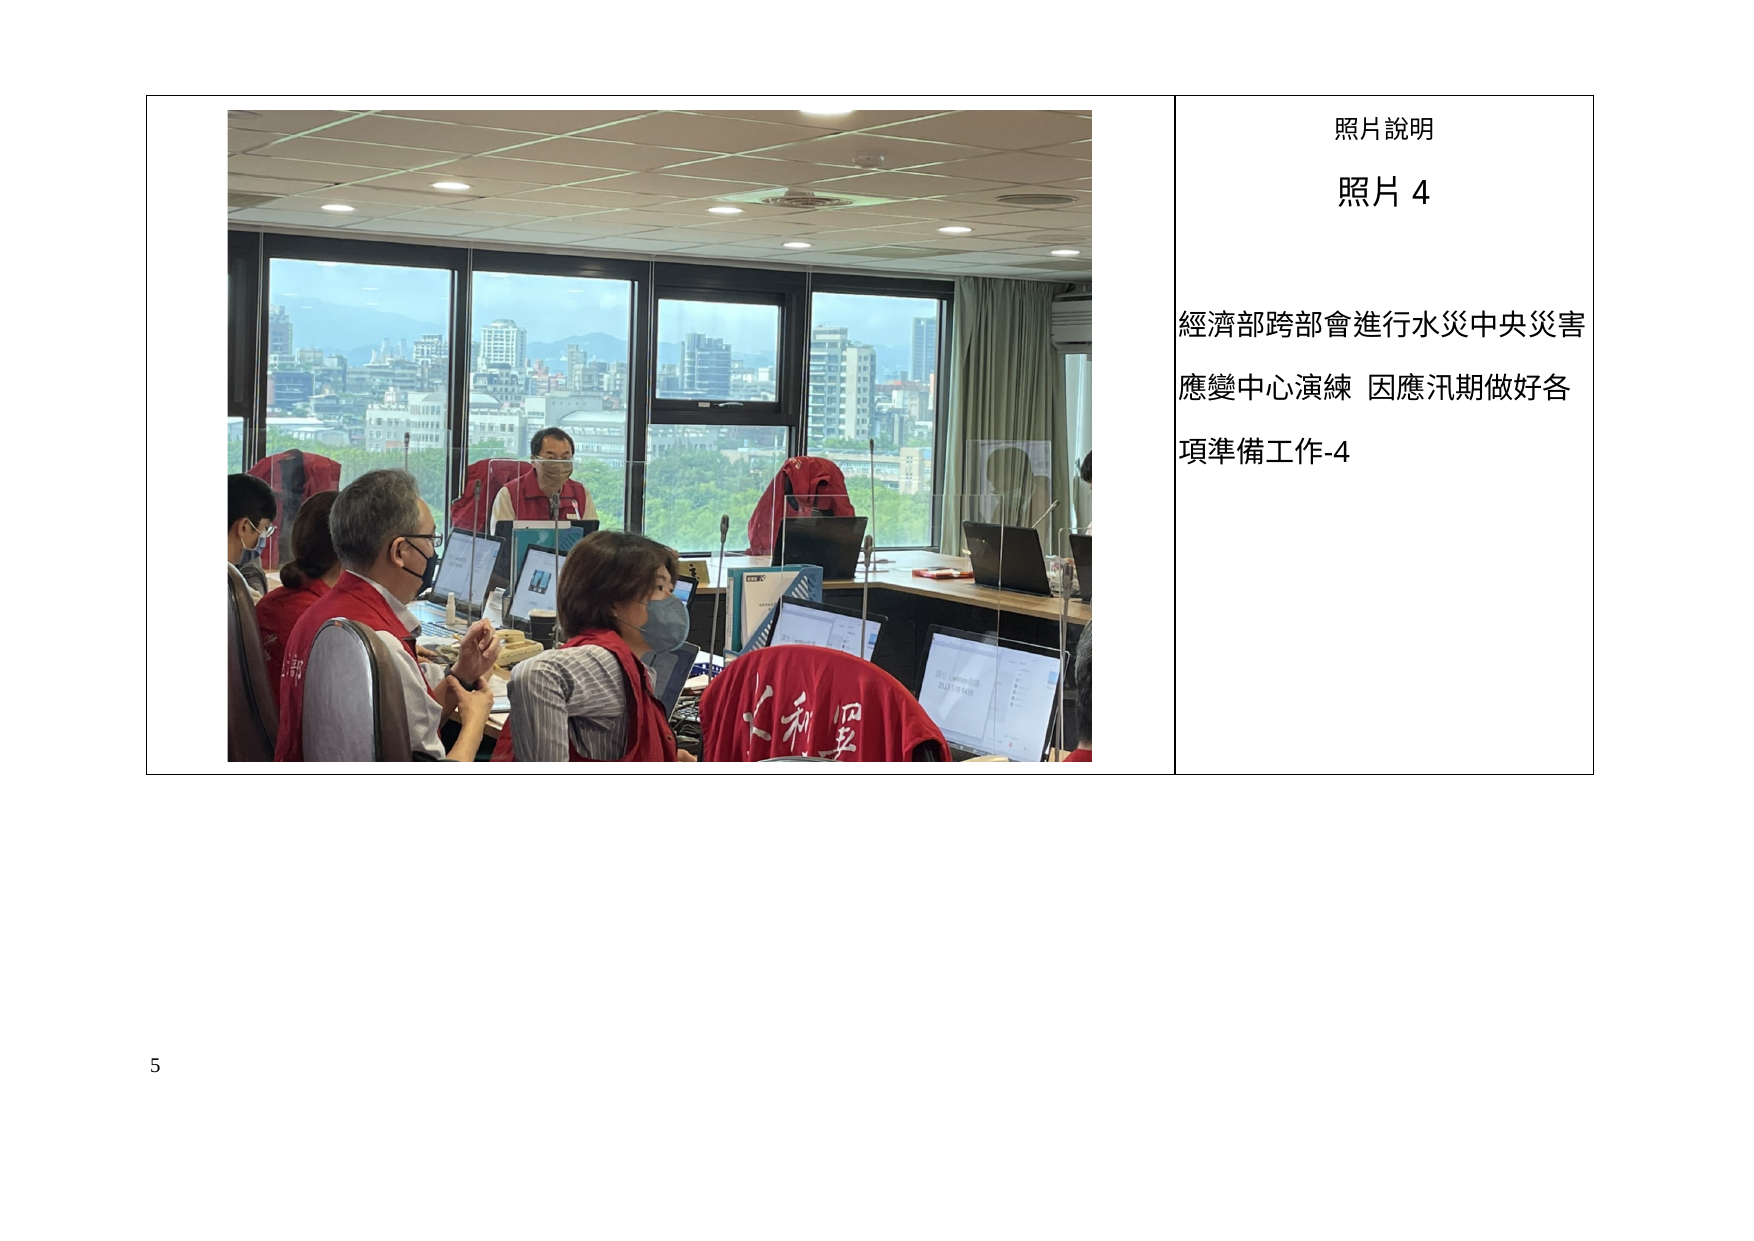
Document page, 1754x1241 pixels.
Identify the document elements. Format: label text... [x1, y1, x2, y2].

picture [227, 110, 1092, 762]
table_header [147, 96, 1174, 774]
table_header 照片說明 照片4 經濟部跨部會進行水災中央災害應變中心演練 因應汛期做好各項準備工作-4 [1176, 96, 1593, 774]
